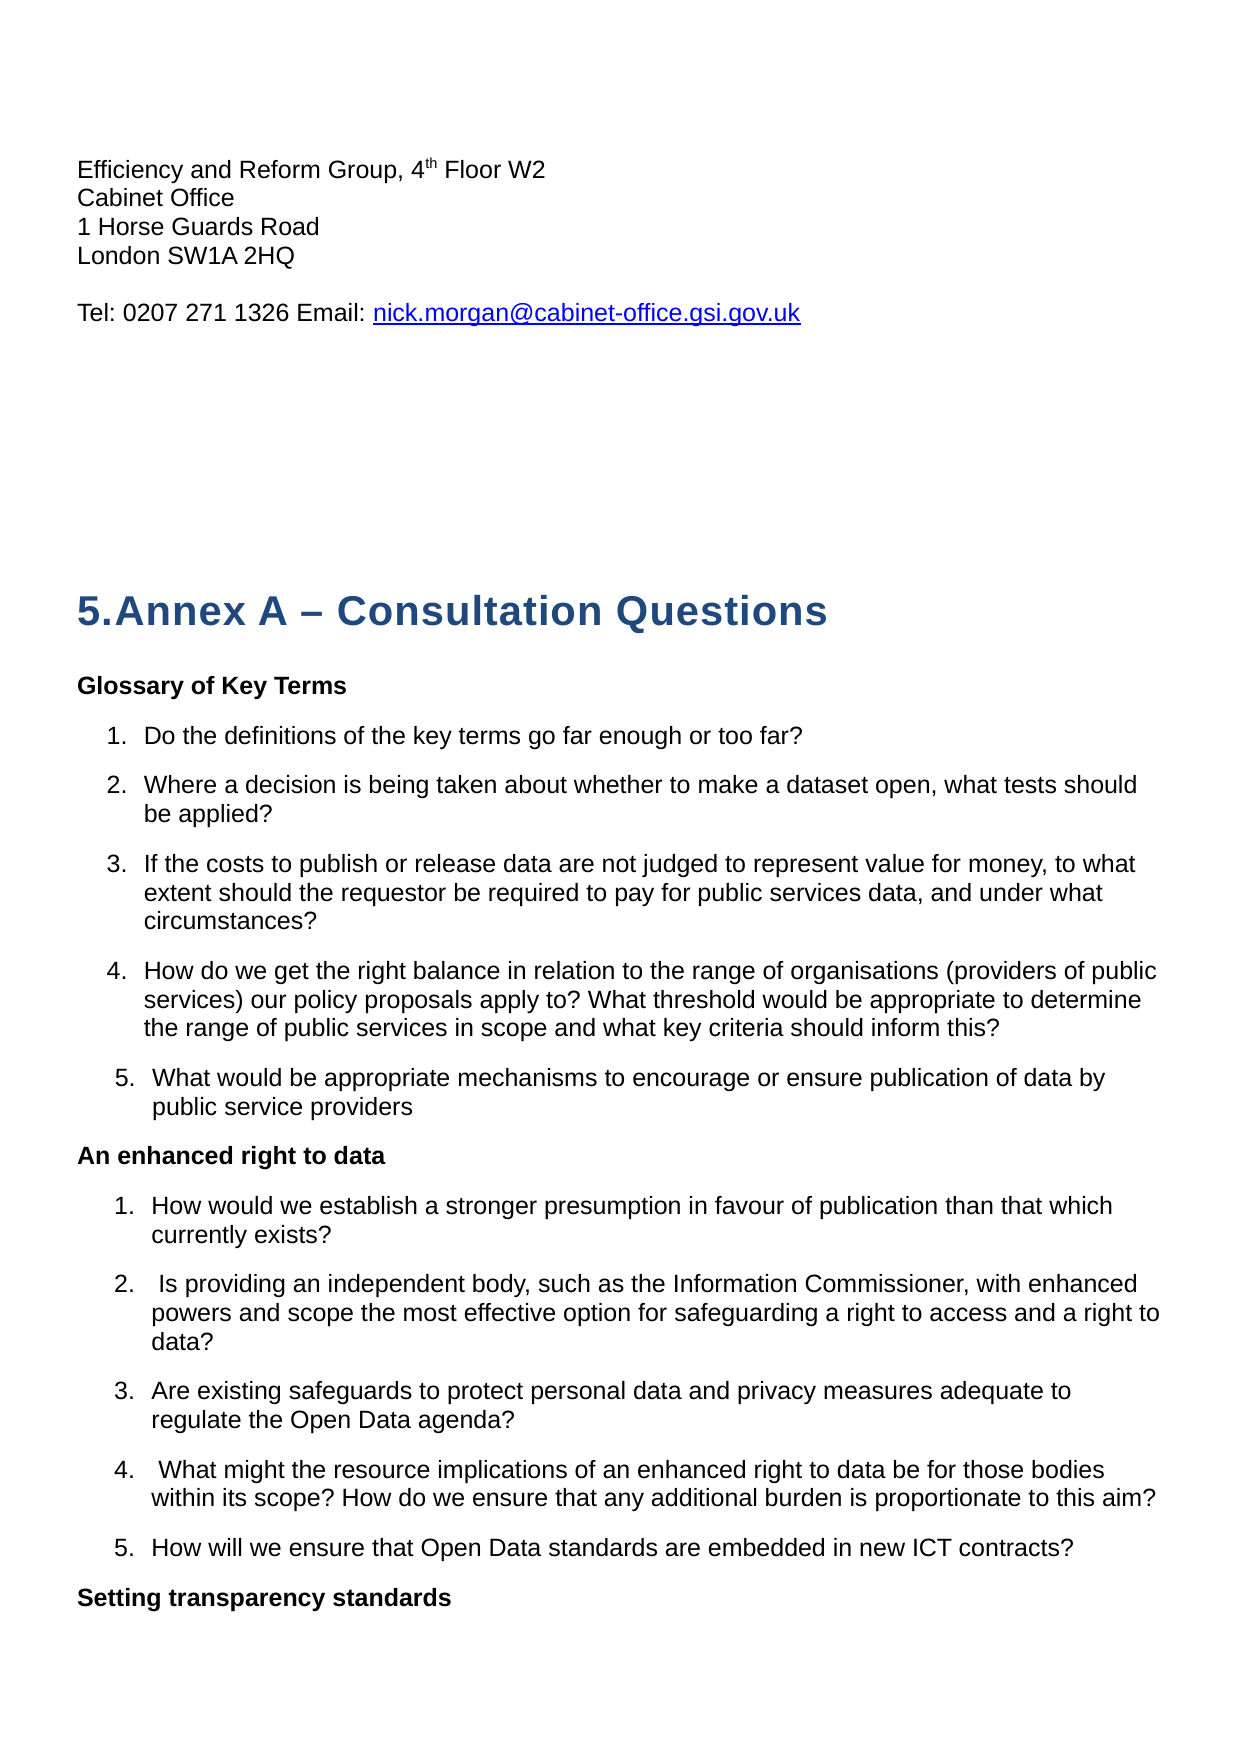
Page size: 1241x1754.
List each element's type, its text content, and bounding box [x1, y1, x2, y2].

list Are existing safeguards to protect personal data and privacy measures adequate to regulate the Open Data agenda? [114, 1376, 1163, 1434]
list What might the resource implications of an enhanced right to data be for those bodies within its scope? How do we ensure that any additional burden is proportionate to this aim? [114, 1454, 1163, 1512]
text 1 Horse Guards Road [77, 212, 1163, 241]
subtitle Annex A – Consultation Questions [77, 586, 1163, 634]
list Is providing an independent body, such as the Information Commissioner, with enhanced powers and scope the most effective option for safeguarding a right to access and a right to data? [114, 1269, 1163, 1355]
text Tel: 0207 271 1326 Email: nick.morgan@cabinet-office.gsi.gov.uk [77, 298, 1163, 327]
text Glossary of Key Terms [77, 671, 1163, 700]
text Efficiency and Reform Group, 4th Floor W2 [77, 154, 1163, 183]
text An enhanced right to data [77, 1141, 1163, 1170]
list Where a decision is being taken about whether to make a dataset open, what tests should be applied? [106, 770, 1163, 828]
text Setting transparency standards [77, 1582, 1163, 1611]
list How would we establish a stronger presumption in favour of publication than that which currently exists? [114, 1191, 1163, 1248]
text Cabinet Office [77, 183, 1163, 212]
list How will we ensure that Open Data standards are embedded in new ICT contracts? [114, 1533, 1163, 1562]
text London SW1A 2HQ [77, 241, 1163, 269]
list Do the definitions of the key terms go far enough or too far? [106, 721, 1163, 749]
list What would be appropriate mechanisms to encourage or ensure publication of data by public service providers [114, 1063, 1163, 1120]
list If the costs to publish or release data are not judged to represent value for money, to what extent should the requestor be required to pay for public services data, and under what circumstances? [106, 849, 1163, 935]
list How do we get the right balance in relation to the range of organisations (providers of public services) our policy proposals apply to? What threshold would be appropriate to determine the range of public services in scope and what key criteria should inform this? [106, 956, 1163, 1042]
